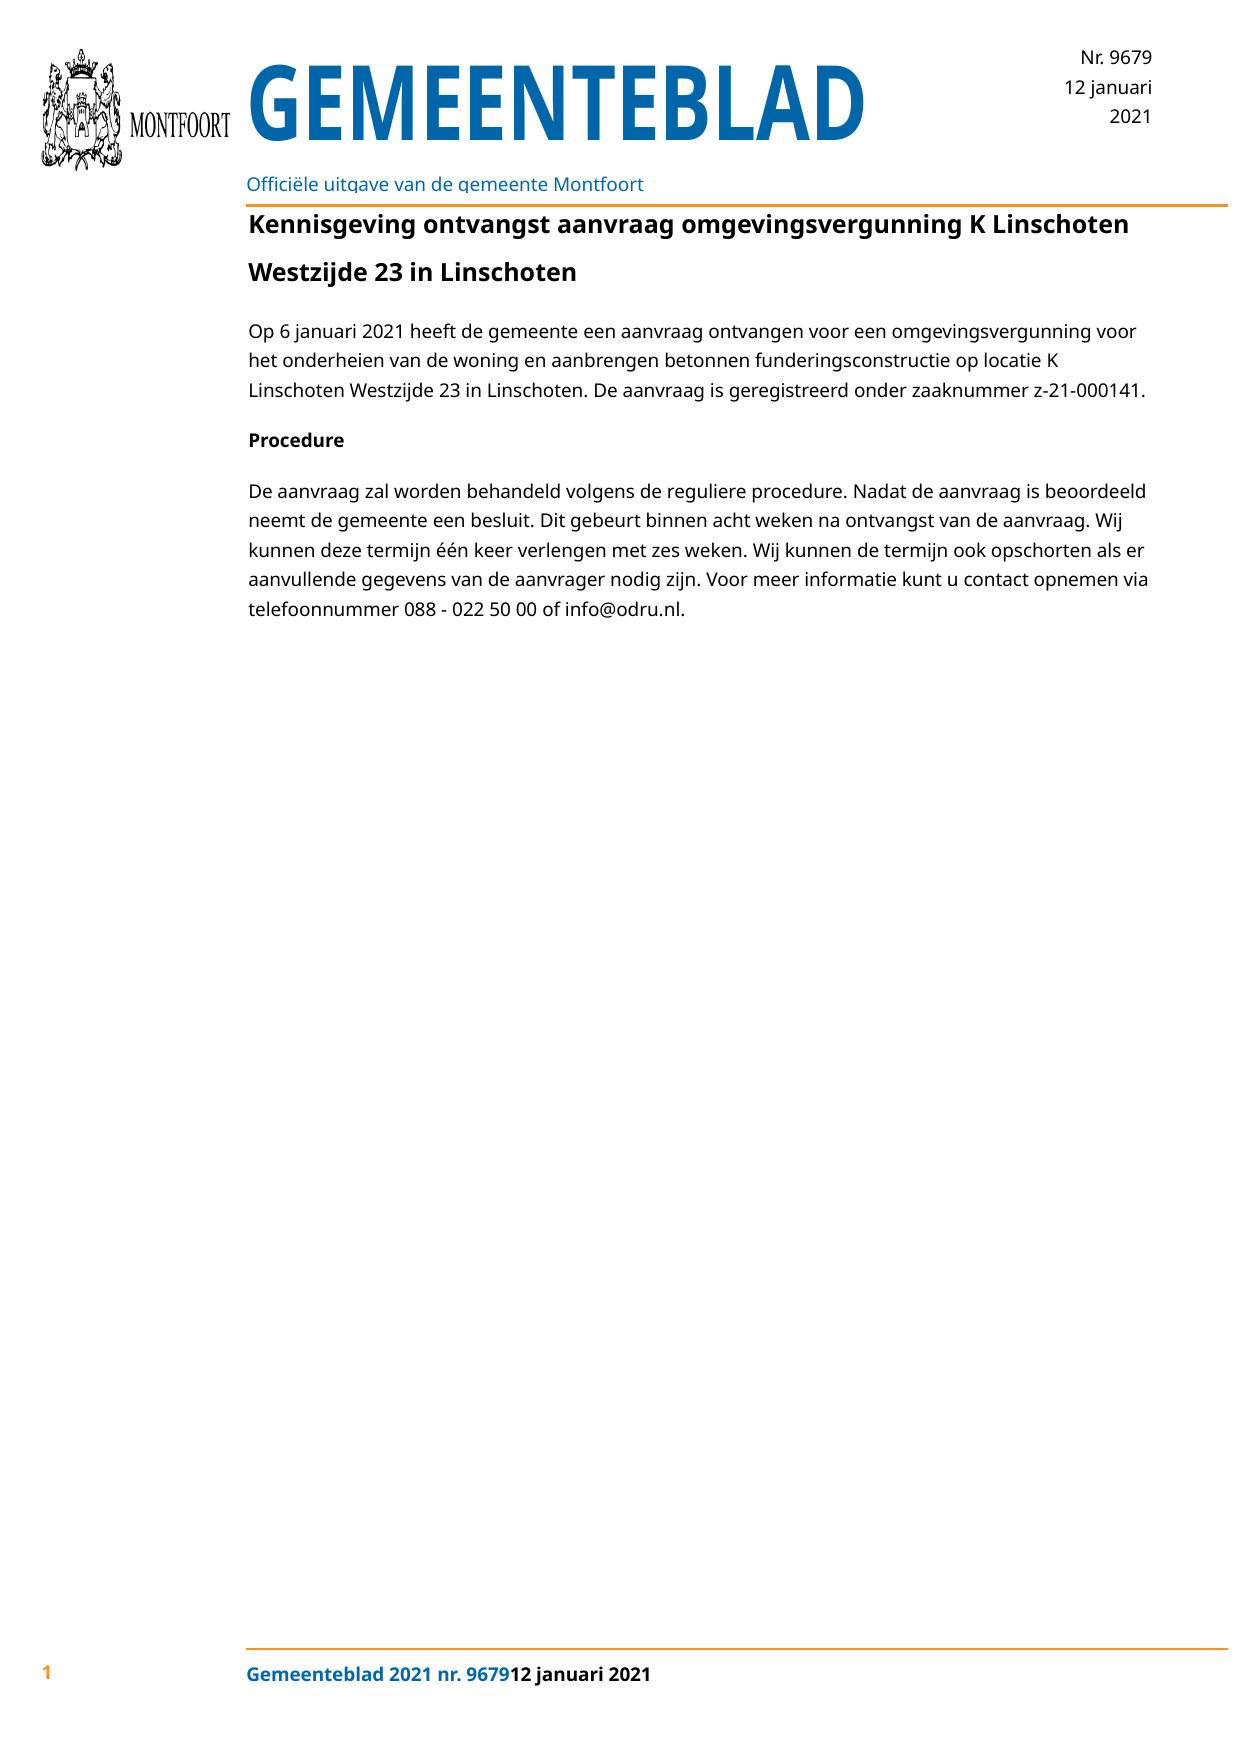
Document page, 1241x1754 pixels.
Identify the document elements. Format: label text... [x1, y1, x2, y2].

text Procedure [248, 427, 1152, 453]
picture [41, 47, 231, 172]
text De aanvraag zal worden behandeld volgens de reguliere procedure. Nadat de aanvraag is beoordeeld neemt de gemeente een besluit. Dit gebeurt binnen acht weken na ontvangst van de aanvraag. Wij kunnen deze termijn één keer verlengen met zes weken. Wij kunnen de termijn ook opschorten als er aanvullende gegevens van de aanvrager nodig zijn. Voor meer informatie kunt u contact opnemen via telefoonnummer 088 - 022 50 00 of info@odru.nl. [248, 478, 1152, 622]
text Kennisgeving ontvangst aanvraag omgevingsvergunning K Linschoten Westzijde 23 in Linschoten [248, 207, 1152, 288]
text Op 6 januari 2021 heeft de gemeente een aanvraag ontvangen voor een omgevingsvergunning voor het onderheien van de woning en aanbrengen betonnen funderingsconstructie op locatie K Linschoten Westzijde 23 in Linschoten. De aanvraag is geregistreerd onder zaaknummer z-21-000141. [248, 318, 1152, 403]
